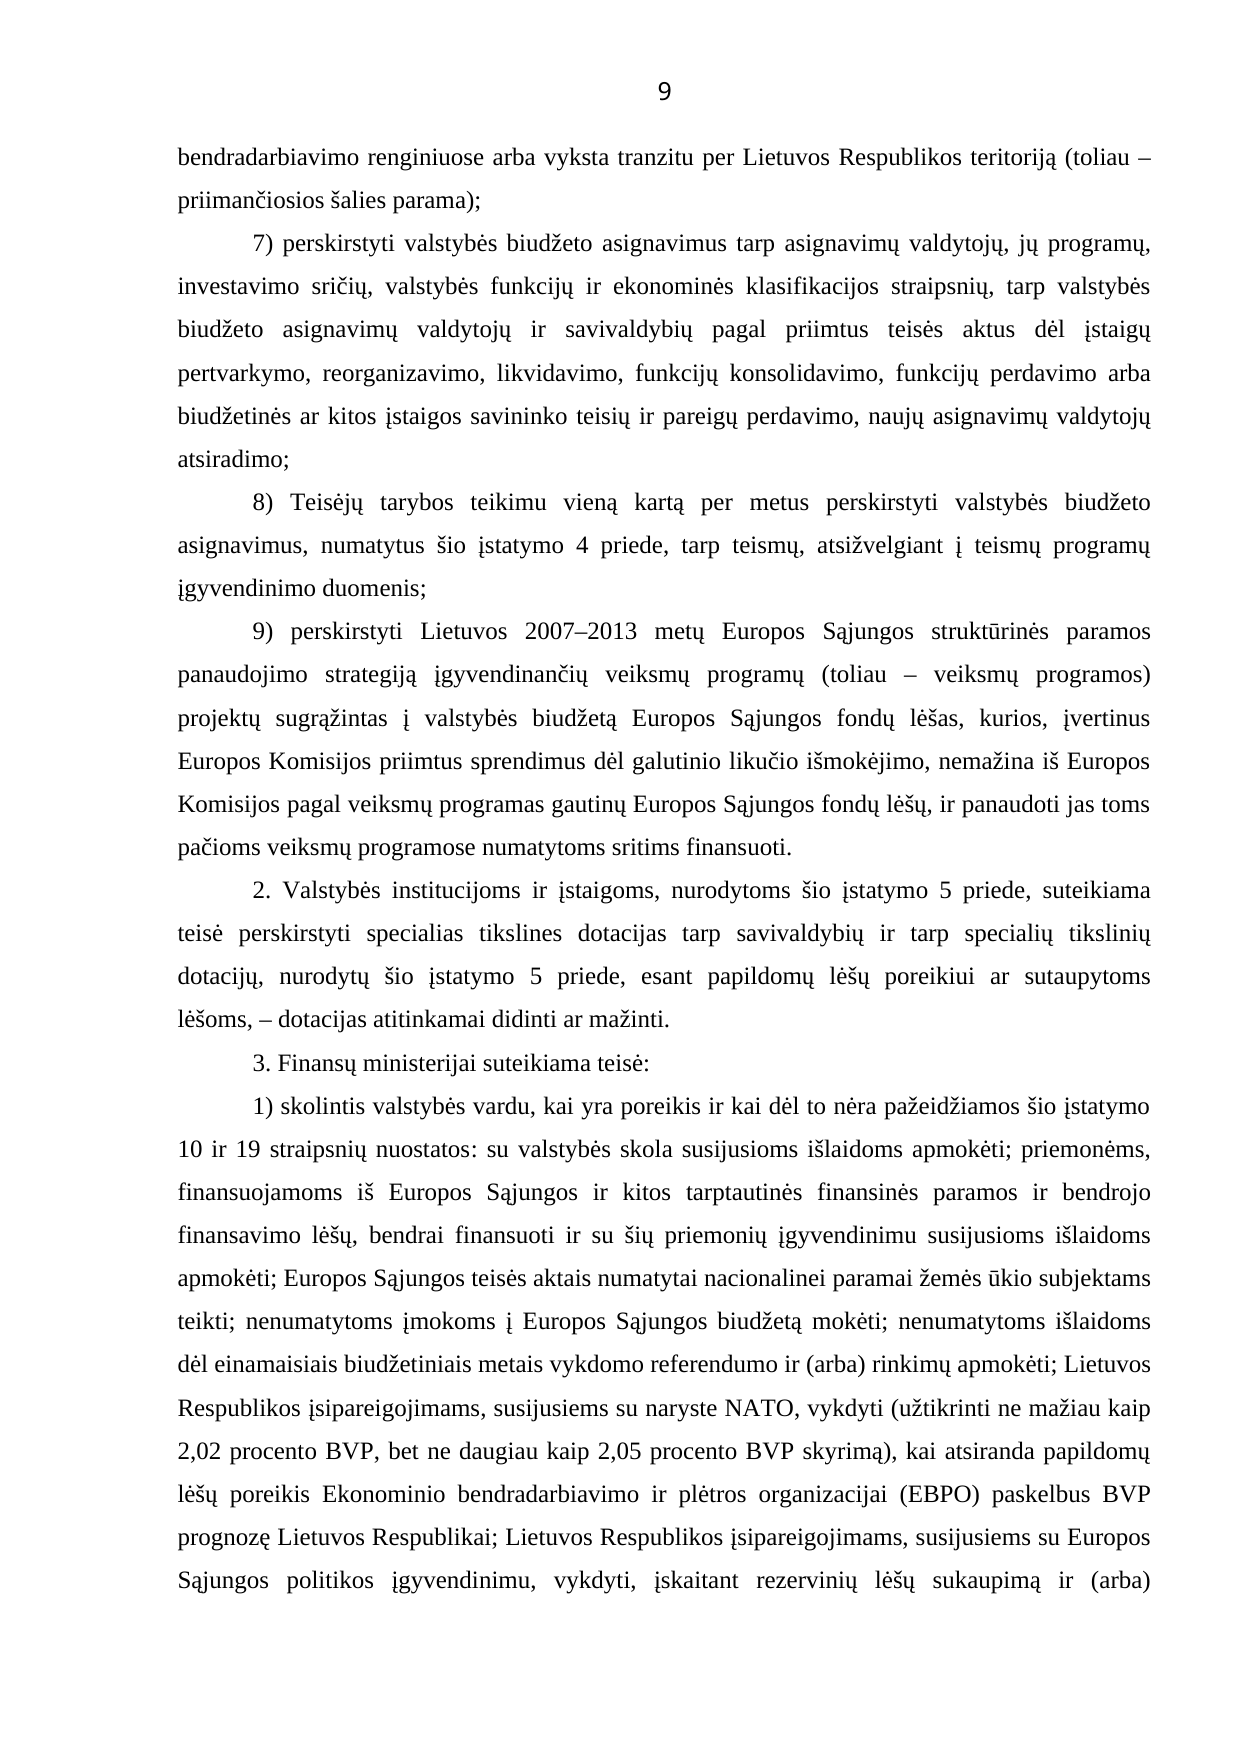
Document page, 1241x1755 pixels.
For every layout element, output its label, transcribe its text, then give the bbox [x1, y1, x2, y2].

text 2. Valstybės institucijoms ir įstaigoms, nurodytoms šio įstatymo 5 priede, suteikiama teisė perskirstyti specialias tikslines dotacijas tarp savivaldybių ir tarp specialių tikslinių dotacijų, nurodytų šio įstatymo 5 priede, esant papildomų lėšų poreikiui ar sutaupytoms lėšoms, – dotacijas atitinkamai didinti ar mažinti. [177, 875, 1152, 1033]
text bendradarbiavimo renginiuose arba vyksta tranzitu per Lietuvos Respublikos teritoriją (toliau – priimančiosios šalies parama); [177, 142, 1152, 214]
text 9) perskirstyti Lietuvos 2007–2013 metų Europos Sąjungos struktūrinės paramos panaudojimo strategiją įgyvendinančių veiksmų programų (toliau – veiksmų programos) projektų sugrąžintas į valstybės biudžetą Europos Sąjungos fondų lėšas, kurios, įvertinus Europos Komisijos priimtus sprendimus dėl galutinio likučio išmokėjimo, nemažina iš Europos Komisijos pagal veiksmų programas gautinų Europos Sąjungos fondų lėšų, ir panaudoti jas toms pačioms veiksmų programose numatytoms sritims finansuoti. [177, 616, 1152, 861]
text 3. Finansų ministerijai suteikiama teisė: [177, 1048, 1152, 1076]
text 1) skolintis valstybės vardu, kai yra poreikis ir kai dėl to nėra pažeidžiamos šio įstatymo 10 ir 19 straipsnių nuostatos: su valstybės skola susijusioms išlaidoms apmokėti; priemonėms, finansuojamoms iš Europos Sąjungos ir kitos tarptautinės finansinės paramos ir bendrojo finansavimo lėšų, bendrai finansuoti ir su šių priemonių įgyvendinimu susijusioms išlaidoms apmokėti; Europos Sąjungos teisės aktais numatytai nacionalinei paramai žemės ūkio subjektams teikti; nenumatytoms įmokoms į Europos Sąjungos biudžetą mokėti; nenumatytoms išlaidoms dėl einamaisiais biudžetiniais metais vykdomo referendumo ir (arba) rinkimų apmokėti; Lietuvos Respublikos įsipareigojimams, susijusiems su naryste NATO, vykdyti (užtikrinti ne mažiau kaip 2,02 procento BVP, bet ne daugiau kaip 2,05 procento BVP skyrimą), kai atsiranda papildomų lėšų poreikis Ekonominio bendradarbiavimo ir plėtros organizacijai (EBPO) paskelbus BVP prognozę Lietuvos Respublikai; Lietuvos Respublikos įsipareigojimams, susijusiems su Europos Sąjungos politikos įgyvendinimu, vykdyti, įskaitant rezervinių lėšų sukaupimą ir (arba) [177, 1091, 1152, 1594]
text 8) Teisėjų tarybos teikimu vieną kartą per metus perskirstyti valstybės biudžeto asignavimus, numatytus šio įstatymo 4 priede, tarp teismų, atsižvelgiant į teismų programų įgyvendinimo duomenis; [177, 487, 1152, 602]
text 7) perskirstyti valstybės biudžeto asignavimus tarp asignavimų valdytojų, jų programų, investavimo sričių, valstybės funkcijų ir ekonominės klasifikacijos straipsnių, tarp valstybės biudžeto asignavimų valdytojų ir savivaldybių pagal priimtus teisės aktus dėl įstaigų pertvarkymo, reorganizavimo, likvidavimo, funkcijų konsolidavimo, funkcijų perdavimo arba biudžetinės ar kitos įstaigos savininko teisių ir pareigų perdavimo, naujų asignavimų valdytojų atsiradimo; [177, 228, 1152, 473]
